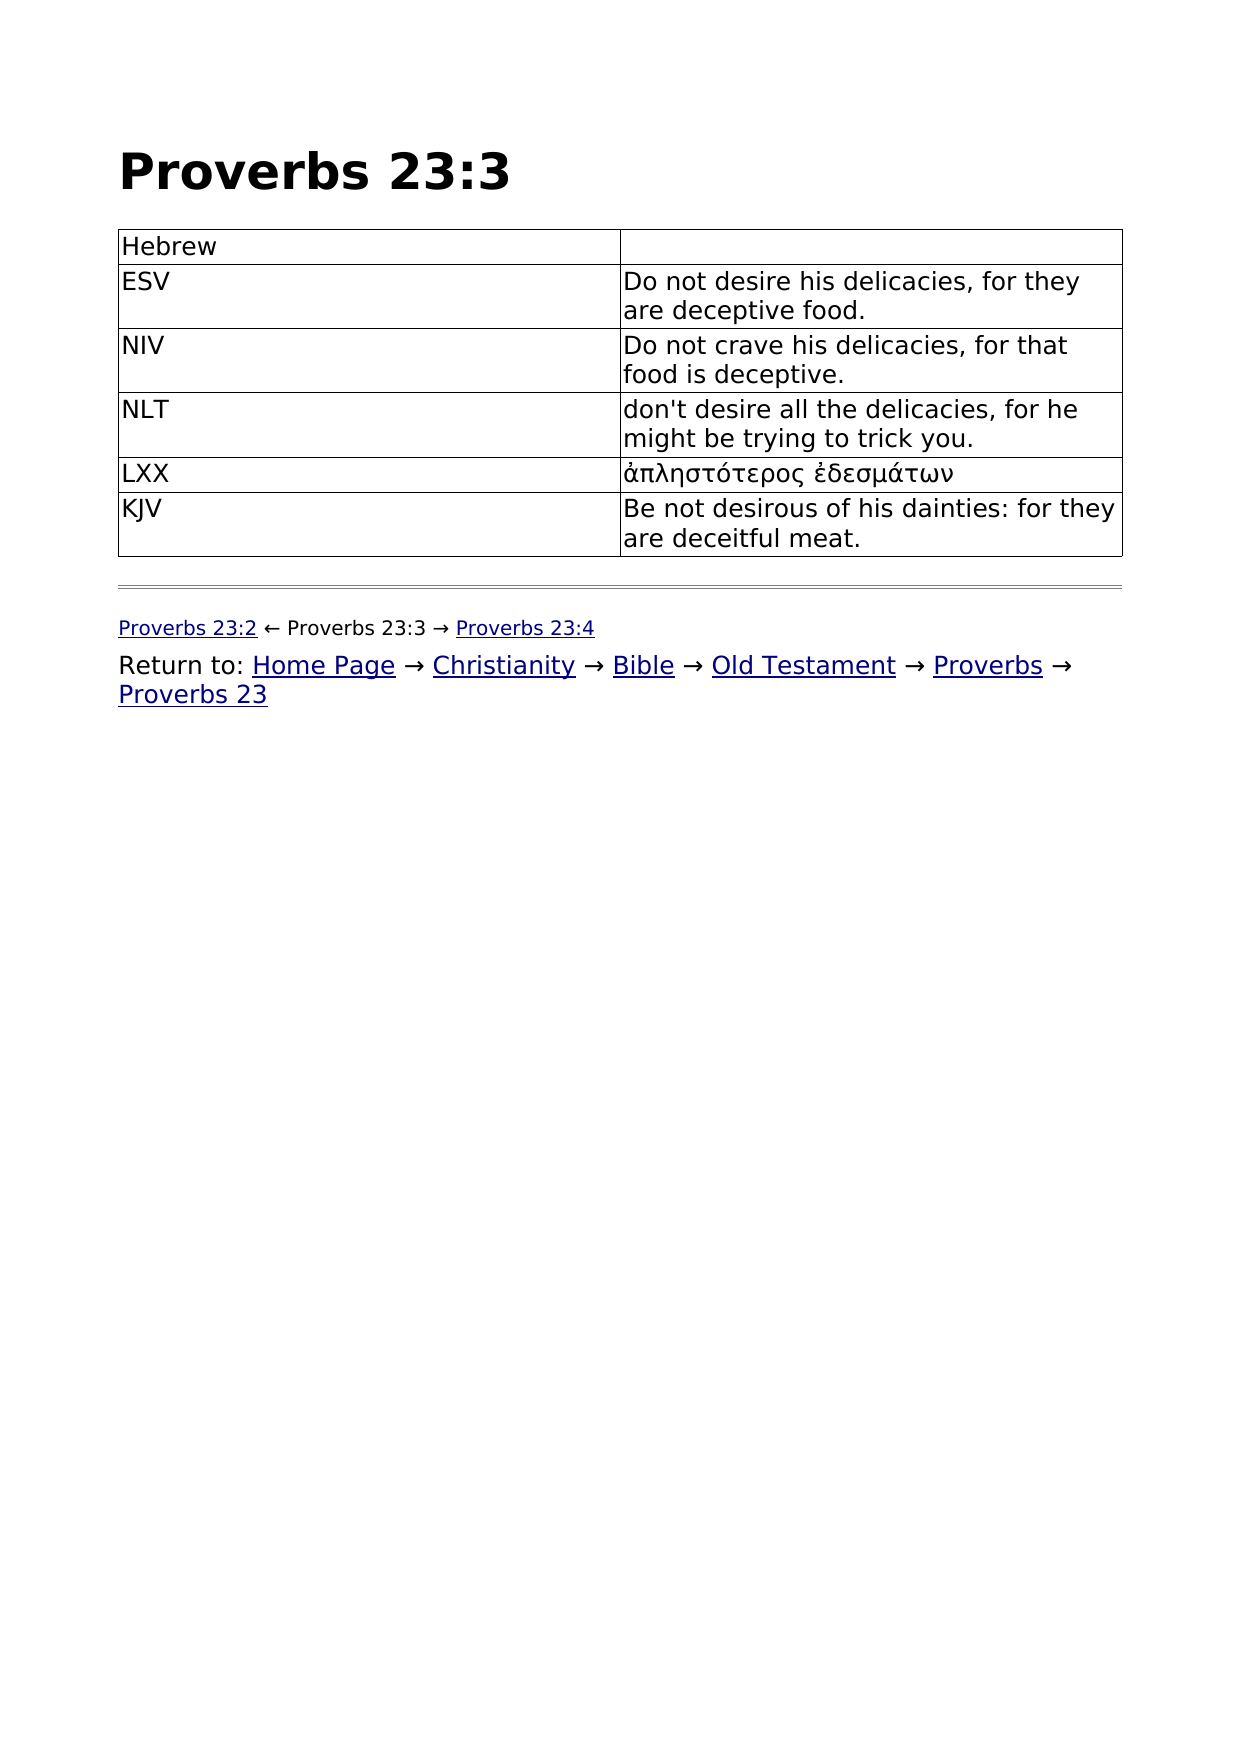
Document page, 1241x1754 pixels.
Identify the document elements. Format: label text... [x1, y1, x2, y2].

text Proverbs 23:2 ← Proverbs 23:3 → Proverbs 23:4 [118, 617, 1122, 651]
table_header Hebrew [119, 230, 620, 264]
table_cell KJV [119, 493, 620, 556]
subtitle Proverbs 23:3 [118, 143, 1122, 201]
table_cell NIV [119, 329, 620, 392]
table_cell Do not crave his delicacies, for that food is deceptive. [621, 329, 1122, 392]
table_cell Do not desire his delicacies, for they are deceptive food. [621, 265, 1122, 328]
table_cell LXX [119, 458, 620, 492]
table_cell don't desire all the delicacies, for he might be trying to trick you. [621, 393, 1122, 457]
table_cell Be not desirous of his dainties: for they are deceitful meat. [621, 493, 1122, 556]
table_cell ἀπληστότερος ἐδεσμάτων [621, 458, 1122, 492]
table_header [621, 230, 1122, 264]
text Return to: Home Page → Christianity → Bible → Old Testament → Proverbs → Proverbs 23 [118, 651, 1122, 709]
table_cell ESV [119, 265, 620, 328]
table_cell NLT [119, 393, 620, 457]
